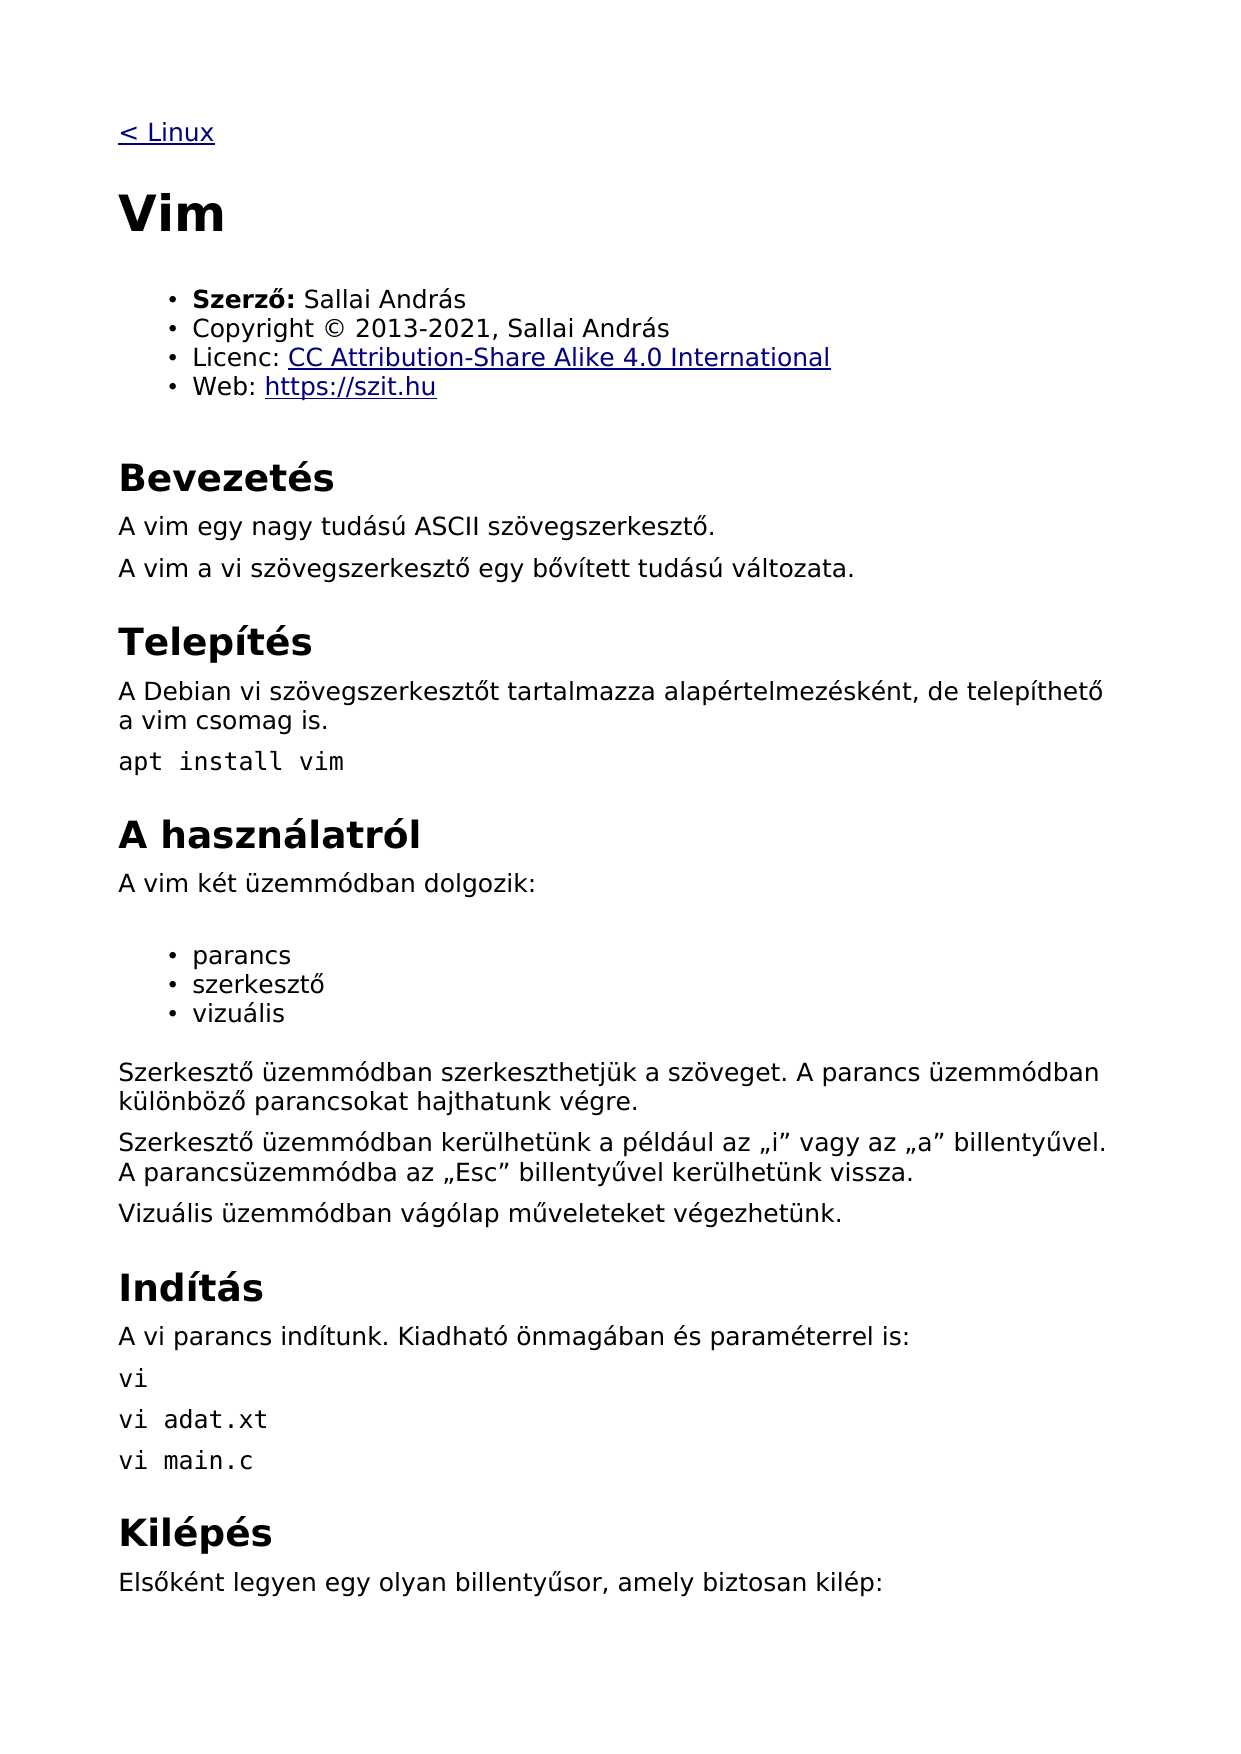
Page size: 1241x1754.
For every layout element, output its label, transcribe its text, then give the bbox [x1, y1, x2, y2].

subtitle Telepítés [118, 621, 1122, 664]
text vi main.c [118, 1446, 1122, 1475]
subtitle Vim [118, 185, 1122, 243]
list vizuális [177, 999, 1122, 1028]
list Licenc: CC Attribution-Share Alike 4.0 International [177, 343, 1122, 372]
text A vim egy nagy tudású ASCII szövegszerkesztő. [118, 512, 1122, 541]
text < Linux [118, 118, 1122, 147]
list parancs [177, 941, 1122, 970]
text Szerkesztő üzemmódban kerülhetünk a például az „i” vagy az „a” billentyűvel. A parancsüzemmódba az „Esc” billentyűvel kerülhetünk vissza. [118, 1129, 1122, 1187]
text Elsőként legyen egy olyan billentyűsor, amely biztosan kilép: [118, 1568, 1122, 1597]
text A vi parancs indítunk. Kiadható önmagában és paraméterrel is: [118, 1322, 1122, 1351]
text vi [118, 1364, 1122, 1393]
subtitle Kilépés [118, 1512, 1122, 1555]
text A vim két üzemmódban dolgozik: [118, 870, 1122, 899]
text vi adat.xt [118, 1405, 1122, 1434]
list Szerző: Sallai András [177, 285, 1122, 314]
subtitle Bevezetés [118, 456, 1122, 500]
text A vim a vi szövegszerkesztő egy bővített tudású változata. [118, 554, 1122, 583]
text apt install vim [118, 748, 1122, 777]
list Copyright © 2013-2021, Sallai András [177, 314, 1122, 343]
list szerkesztő [177, 970, 1122, 999]
text A Debian vi szövegszerkesztőt tartalmazza alapértelmezésként, de telepíthető a vim csomag is. [118, 677, 1122, 735]
text Vizuális üzemmódban vágólap műveleteket végezhetünk. [118, 1199, 1122, 1229]
subtitle A használatról [118, 813, 1122, 857]
text Szerkesztő üzemmódban szerkeszthetjük a szöveget. A parancs üzemmódban különböző parancsokat hajthatunk végre. [118, 1058, 1122, 1116]
list Web: https://szit.hu [177, 372, 1122, 402]
subtitle Indítás [118, 1266, 1122, 1310]
